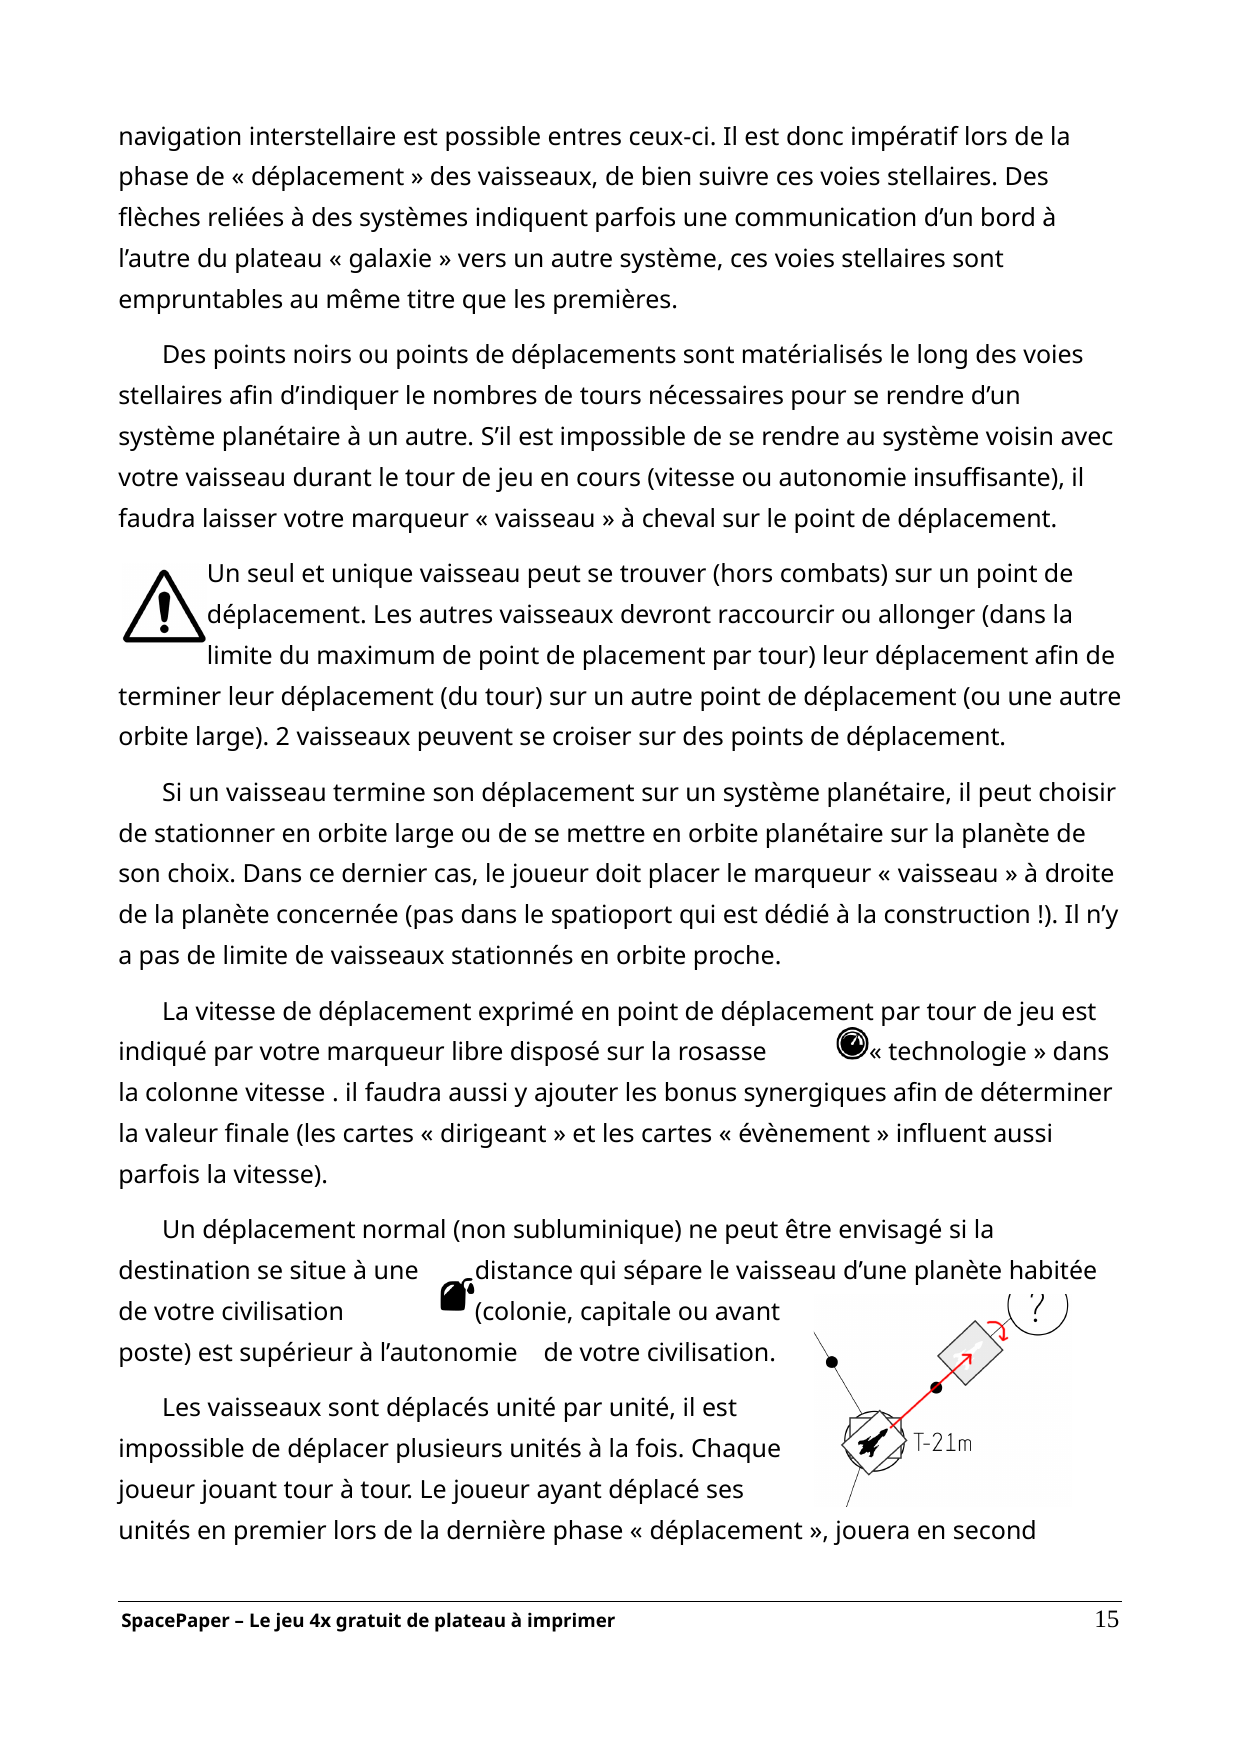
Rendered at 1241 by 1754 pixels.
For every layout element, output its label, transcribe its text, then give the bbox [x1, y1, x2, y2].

text Si un vaisseau termine son déplacement sur un système planétaire, il peut choisir de stationner en orbite large ou de se mettre en orbite planétaire sur la planète de son choix. Dans ce dernier cas, le joueur doit placer le marqueur « vaisseau » à droite de la planète concernée (pas dans le spatioport qui est dédié à la construction !). Il n’y a pas de limite de vaisseaux stationnés en orbite proche. [118, 774, 1122, 972]
picture [122, 563, 207, 649]
text La vitesse de déplacement exprimé en point de déplacement par tour de jeu est indiqué par votre marqueur libre disposé sur la rosasse « technologie » dans la colonne vitesse . il faudra aussi y ajouter les bonus synergiques afin de déterminer la valeur finale (les cartes « dirigeant » et les cartes « évènement » influent aussi parfois la vitesse). [118, 993, 1122, 1191]
picture [813, 1294, 1073, 1507]
text Un seul et unique vaisseau peut se trouver (hors combats) sur un point de déplacement. Les autres vaisseaux devront raccourcir ou allonger (dans la limite du maximum de point de placement par tour) leur déplacement afin de terminer leur déplacement (du tour) sur un autre point de déplacement (ou une autre orbite large). 2 vaisseaux peuvent se croiser sur des points de déplacement. [118, 556, 1122, 753]
text Des points noirs ou points de déplacements sont matérialisés le long des voies stellaires afin d’indiquer le nombres de tours nécessaires pour se rendre d’un système planétaire à un autre. S’il est impossible de se rendre au système voisin avec votre vaisseau durant le tour de jeu en cours (vitesse ou autonomie insuffisante), il faudra laisser votre marqueur « vaisseau » à cheval sur le point de déplacement. [118, 337, 1122, 534]
text Les vaisseaux sont déplacés unité par unité, il est impossible de déplacer plusieurs unités à la fois. Chaque joueur jouant tour à tour. Le joueur ayant déplacé ses unités en premier lors de la dernière phase « déplacement », jouera en second [118, 1390, 1122, 1546]
text navigation interstellaire est possible entres ceux-ci. Il est donc impératif lors de la phase de « déplacement » des vaisseaux, de bien suivre ces voies stellaires. Des flèches reliées à des systèmes indiquent parfois une communication d’un bord à l’autre du plateau « galaxie » vers un autre système, ces voies stellaires sont empruntables au même titre que les premières. [118, 118, 1122, 316]
text Un déplacement normal (non subluminique) ne peut être envisagé si la destination se situe à une distance qui sépare le vaisseau d’une planète habitée de votre civilisation (colonie, capitale ou avant poste) est supérieur à l’autonomie de votre civilisation. [118, 1212, 1122, 1368]
picture [440, 1278, 475, 1311]
picture [836, 1027, 869, 1060]
